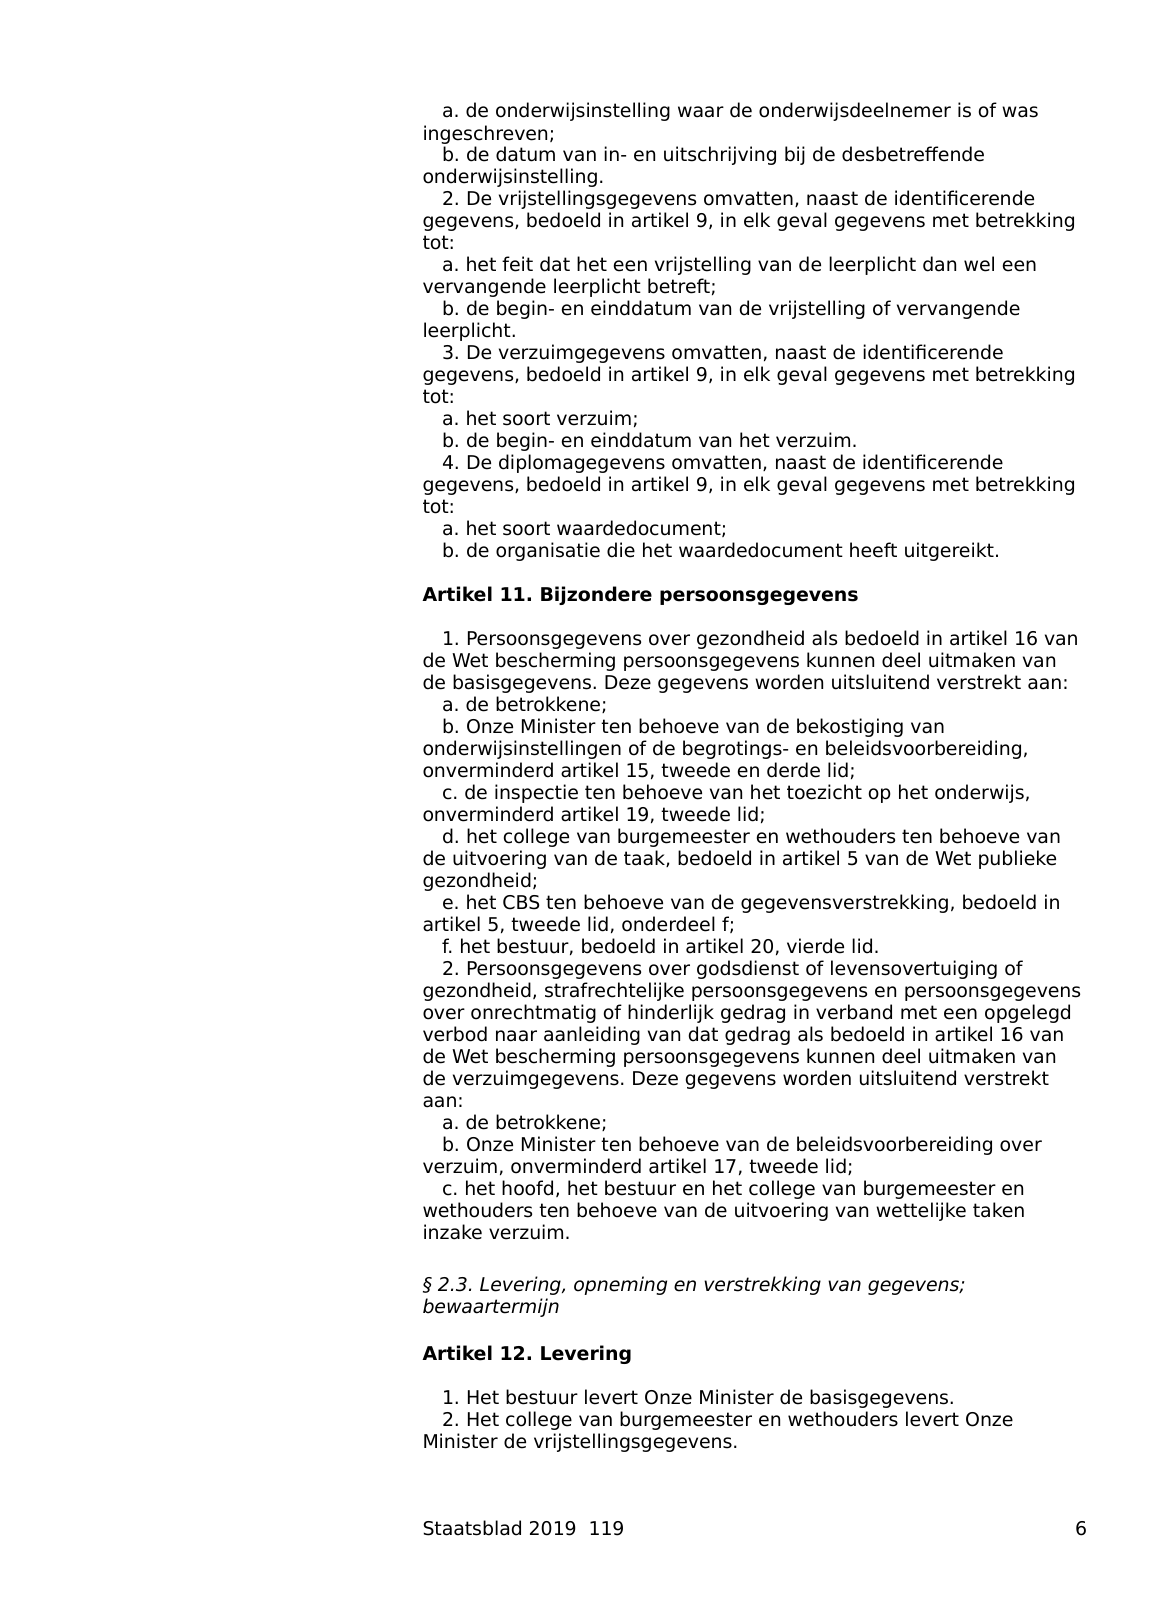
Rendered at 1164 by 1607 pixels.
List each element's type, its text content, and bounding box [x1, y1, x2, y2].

subtitle § 2.3. Levering, opneming en verstrekking van gegevens; bewaartermijn [422, 1274, 1087, 1318]
subtitle Artikel 12. Levering [422, 1343, 1087, 1365]
text b. Onze Minister ten behoeve van de bekostiging van onderwijsinstellingen of de begrotings- en beleidsvoorbereiding, onverminderd artikel 15, tweede en derde lid; [422, 716, 1087, 782]
text b. de begin- en einddatum van het verzuim. [422, 430, 1087, 452]
text 1. Persoonsgegevens over gezondheid als bedoeld in artikel 16 van de Wet bescherming persoonsgegevens kunnen deel uitmaken van de basisgegevens. Deze gegevens worden uitsluitend verstrekt aan: [422, 628, 1087, 694]
text 3. De verzuimgegevens omvatten, naast de identificerende gegevens, bedoeld in artikel 9, in elk geval gegevens met betrekking tot: [422, 342, 1087, 408]
text b. Onze Minister ten behoeve van de beleidsvoorbereiding over verzuim, onverminderd artikel 17, tweede lid; [422, 1134, 1087, 1178]
text b. de datum van in- en uitschrijving bij de desbetreffende onderwijsinstelling. [422, 144, 1087, 188]
text a. het soort verzuim; [422, 408, 1087, 430]
text d. het college van burgemeester en wethouders ten behoeve van de uitvoering van de taak, bedoeld in artikel 5 van de Wet publieke gezondheid; [422, 826, 1087, 892]
text e. het CBS ten behoeve van de gegevensverstrekking, bedoeld in artikel 5, tweede lid, onderdeel f; [422, 892, 1087, 936]
text a. het feit dat het een vrijstelling van de leerplicht dan wel een vervangende leerplicht betreft; [422, 254, 1087, 298]
text b. de organisatie die het waardedocument heeft uitgereikt. [422, 540, 1087, 562]
text 2. De vrijstellingsgegevens omvatten, naast de identificerende gegevens, bedoeld in artikel 9, in elk geval gegevens met betrekking tot: [422, 188, 1087, 254]
text a. de betrokkene; [422, 694, 1087, 716]
text 4. De diplomagegevens omvatten, naast de identificerende gegevens, bedoeld in artikel 9, in elk geval gegevens met betrekking tot: [422, 452, 1087, 518]
text 1. Het bestuur levert Onze Minister de basisgegevens. [422, 1387, 1087, 1409]
text a. het soort waardedocument; [422, 518, 1087, 540]
text 2. Persoonsgegevens over godsdienst of levensovertuiging of gezondheid, strafrechtelijke persoonsgegevens en persoonsgegevens over onrechtmatig of hinderlijk gedrag in verband met een opgelegd verbod naar aanleiding van dat gedrag als bedoeld in artikel 16 van de Wet bescherming persoonsgegevens kunnen deel uitmaken van de verzuimgegevens. Deze gegevens worden uitsluitend verstrekt aan: [422, 958, 1087, 1112]
text a. de betrokkene; [422, 1112, 1087, 1134]
text c. het hoofd, het bestuur en het college van burgemeester en wethouders ten behoeve van de uitvoering van wettelijke taken inzake verzuim. [422, 1178, 1087, 1244]
text b. de begin- en einddatum van de vrijstelling of vervangende leerplicht. [422, 298, 1087, 342]
text a. de onderwijsinstelling waar de onderwijsdeelnemer is of was ingeschreven; [422, 100, 1087, 144]
text f. het bestuur, bedoeld in artikel 20, vierde lid. [422, 936, 1087, 958]
subtitle Artikel 11. Bijzondere persoonsgegevens [422, 584, 1087, 606]
text c. de inspectie ten behoeve van het toezicht op het onderwijs, onverminderd artikel 19, tweede lid; [422, 782, 1087, 826]
text 2. Het college van burgemeester en wethouders levert Onze Minister de vrijstellingsgegevens. [422, 1409, 1087, 1453]
